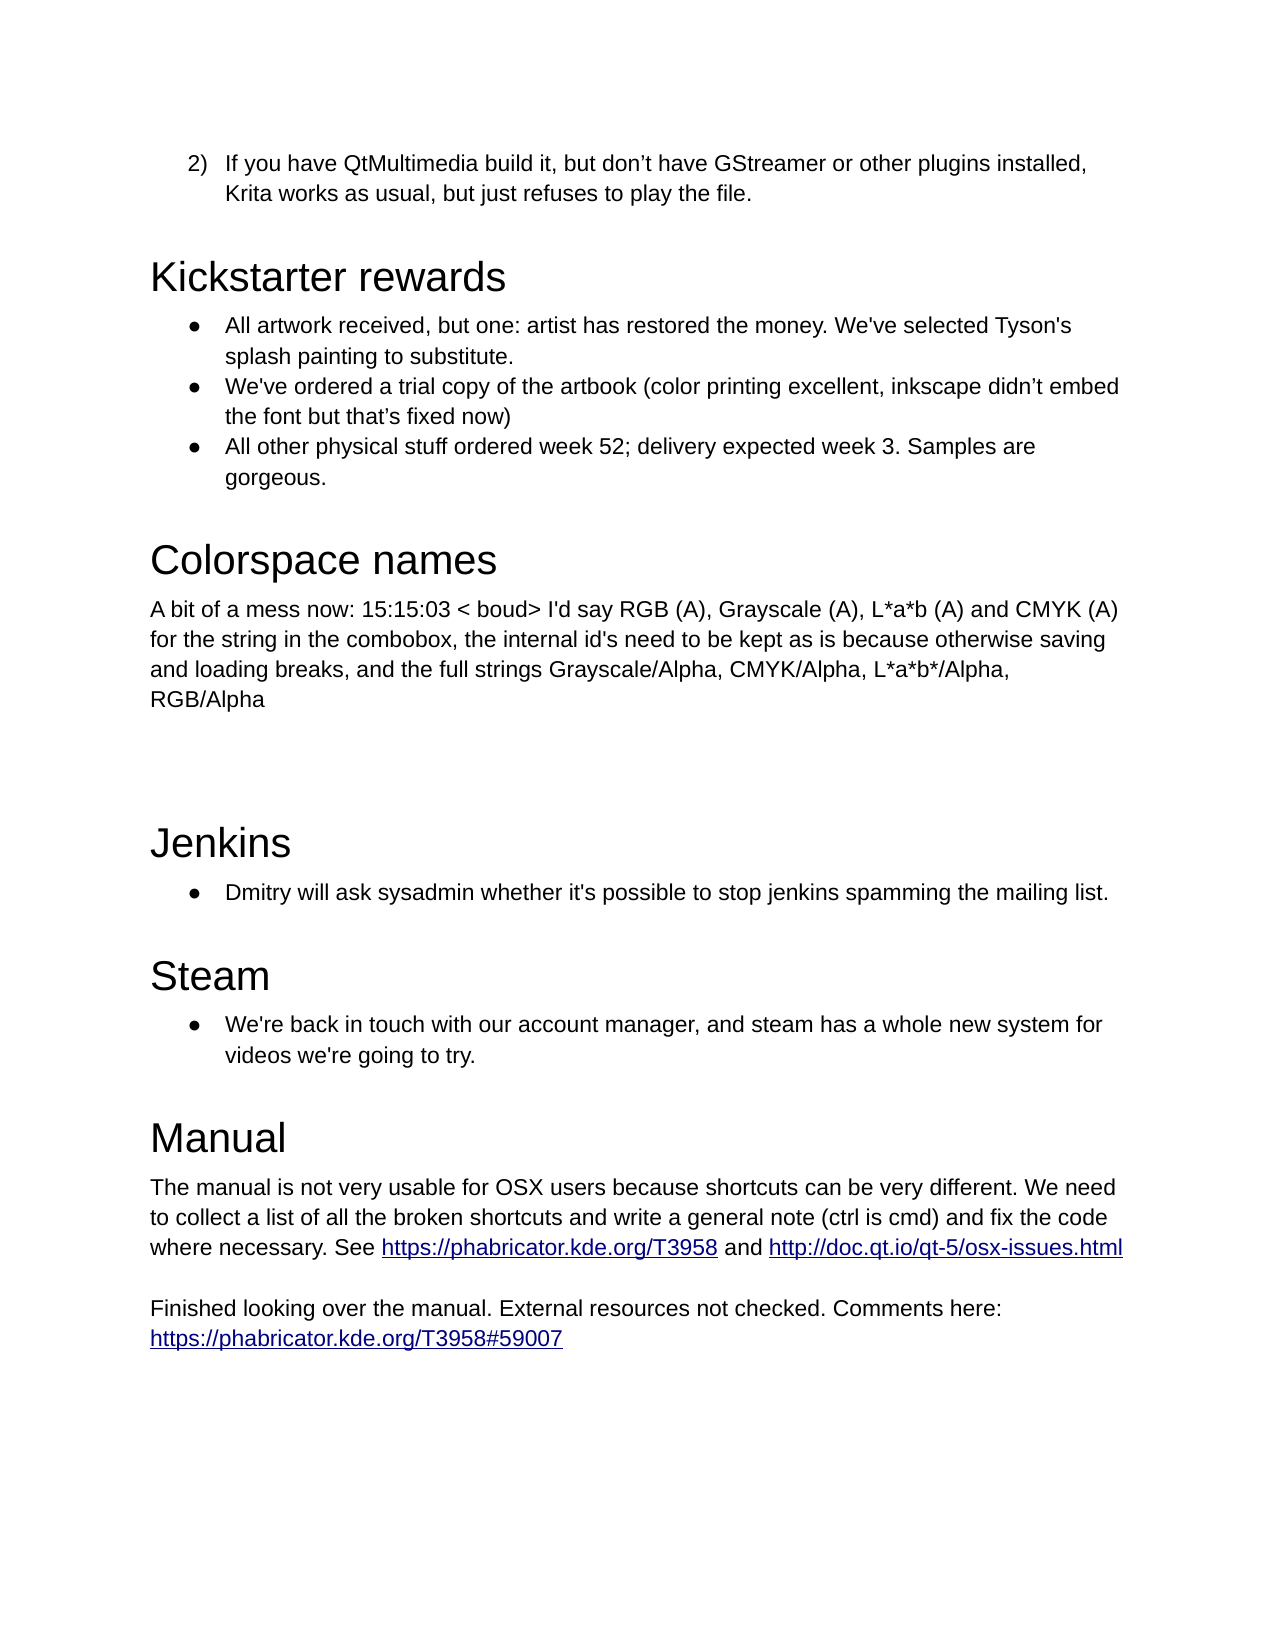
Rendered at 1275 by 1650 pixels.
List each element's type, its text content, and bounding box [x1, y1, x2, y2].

subtitle Manual [150, 1113, 1125, 1161]
subtitle Kickstarter rewards [150, 252, 1125, 300]
subtitle Colorspace names [150, 535, 1125, 583]
list All other physical stuff ordered week 52; delivery expected week 3. Samples are gorgeous. [187, 433, 1125, 490]
text The manual is not very usable for OSX users because shortcuts can be very different. We need to collect a list of all the broken shortcuts and write a general note (ctrl is cmd) and fix the code where necessary. See https://phabricator.kde.org/T3958 and http://doc.qt.io/qt-5/osx-issues.html [150, 1174, 1125, 1261]
list Dmitry will ask sysadmin whether it's possible to stop jenkins spamming the mailing list. [187, 879, 1125, 906]
text https://phabricator.kde.org/T3958#59007 [150, 1325, 1125, 1351]
subtitle Steam [150, 951, 1125, 999]
list If you have QtMultimedia build it, but don’t have GStreamer or other plugins installed, Krita works as usual, but just refuses to play the file. [187, 150, 1125, 207]
list We've ordered a trial copy of the artbook (color printing excellent, inkscape didn’t embed the font but that’s fixed now) [187, 373, 1125, 429]
text A bit of a mess now: 15:15:03 < boud> I'd say RGB (A), Grayscale (A), L*a*b (A) and CMYK (A) for the string in the combobox, the internal id's need to be kept as is because otherwise saving and loading breaks, and the full strings Grayscale/Alpha, CMYK/Alpha, L*a*b*/Alpha, RGB/Alpha [150, 596, 1125, 713]
list We're back in touch with our account manager, and steam has a whole new system for videos we're going to try. [187, 1011, 1125, 1068]
subtitle Jenkins [150, 819, 1125, 867]
list All artwork received, but one: artist has restored the money. We've selected Tyson's splash painting to substitute. [187, 312, 1125, 369]
text Finished looking over the manual. External resources not checked. Comments here: [150, 1295, 1125, 1321]
